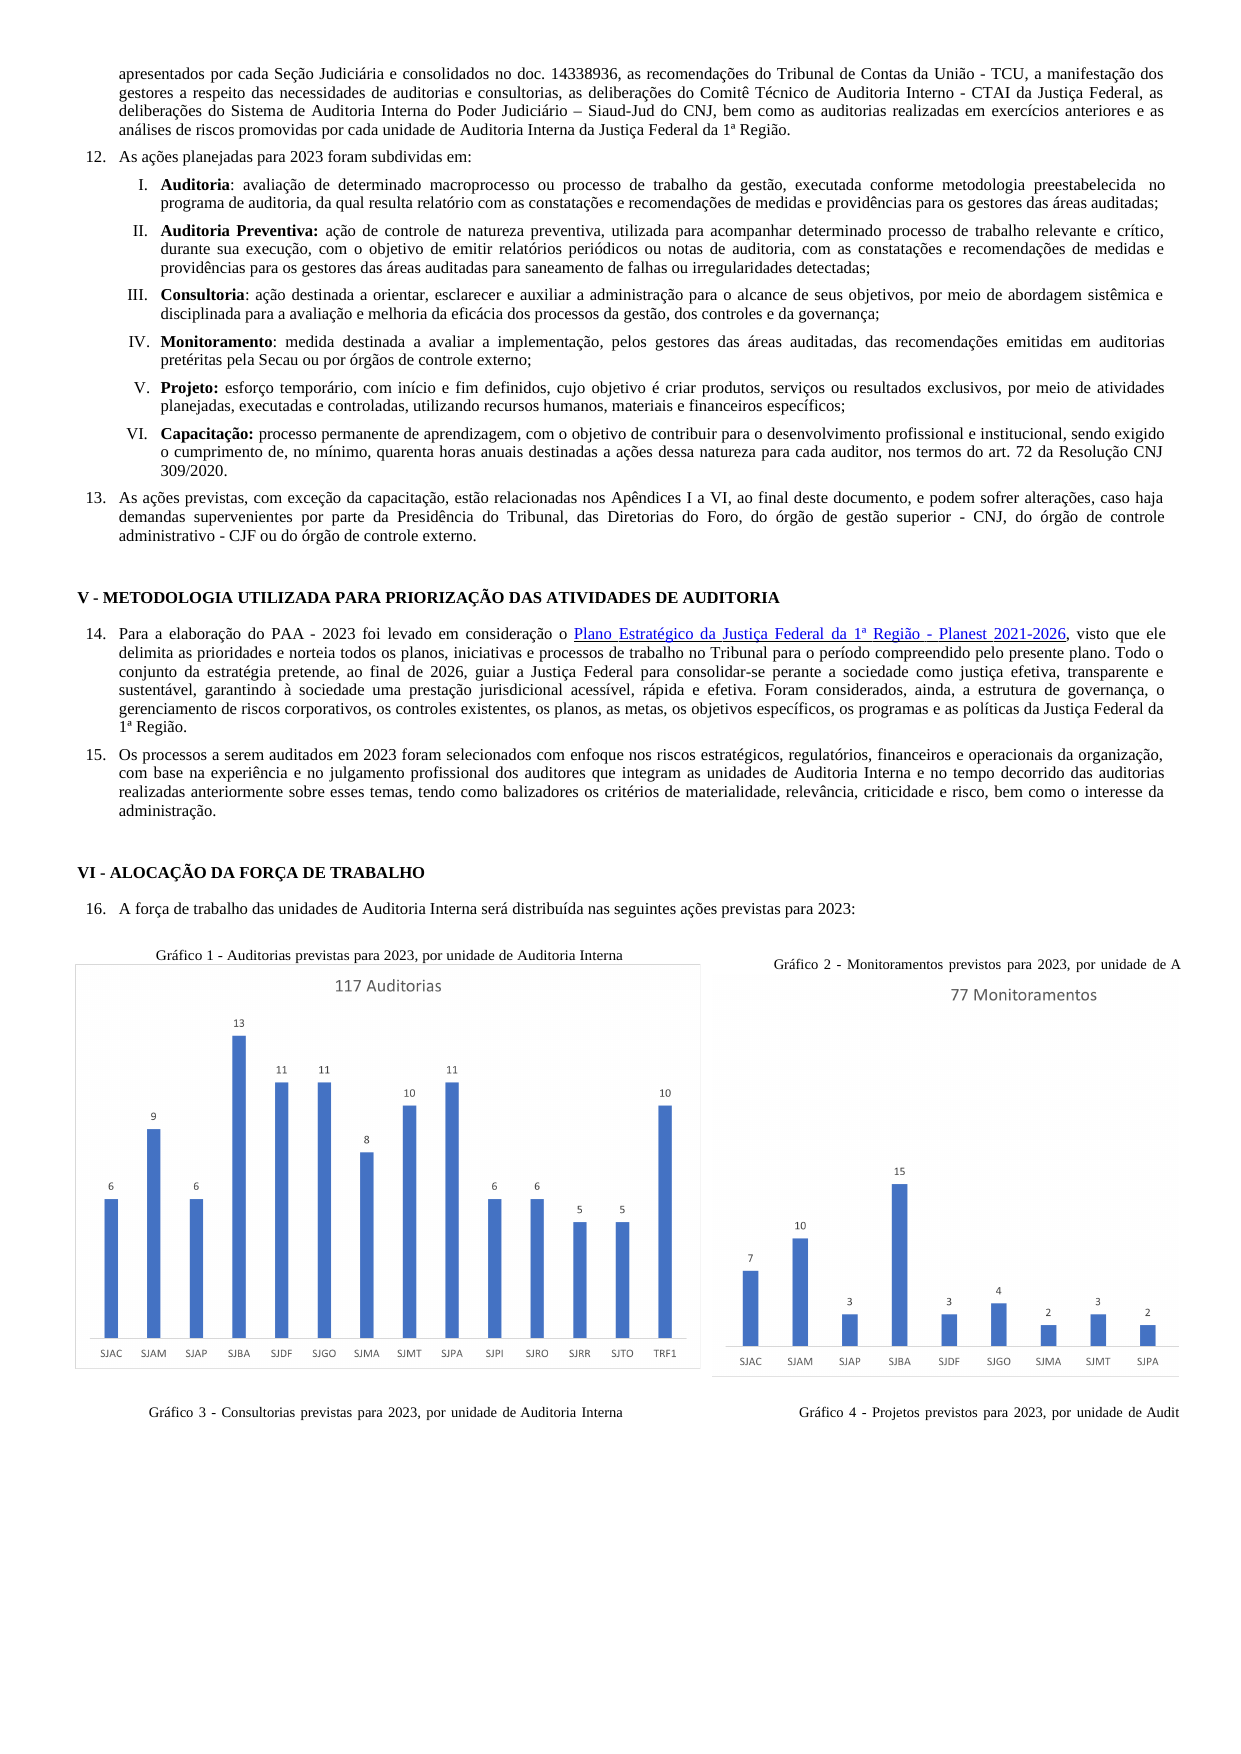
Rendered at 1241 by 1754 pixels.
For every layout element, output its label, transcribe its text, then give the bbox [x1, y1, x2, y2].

picture [712, 974, 1179, 1377]
list Auditoria: avaliação de determinado macroprocesso ou processo de trabalho da gestão, executada conforme metodologia preestabelecida no programa de auditoria, da qual resulta relatório com as constatações e recomendações de medidas e providências para os gestores das áreas auditadas; [138, 174, 1166, 212]
list As ações planejadas para 2023 foram subdividas em: [85, 147, 1196, 166]
list Auditoria Preventiva: ação de controle de natureza preventiva, utilizada para acompanhar determinado processo de trabalho relevante e crítico, durante sua execução, com o objetivo de emitir relatórios periódicos ou notas de auditoria, com as constatações e recomendações de medidas e providências para os gestores das áreas auditadas para saneamento de falhas ou irregularidades detectadas; [133, 221, 1166, 277]
list A força de trabalho das unidades de Auditoria Interna será distribuída nas seguintes ações previstas para 2023: [85, 899, 1196, 918]
list As ações previstas, com exceção da capacitação, estão relacionadas nos Apêndices I a VI, ao final deste documento, e podem sofrer alterações, caso haja demandas supervenientes por parte da Presidência do Tribunal, das Diretorias do Foro, do órgão de gestão superior - CNJ, do órgão de controle administrativo - CJF ou do órgão de controle externo. [85, 488, 1166, 545]
text Gráfico 3 - Consultorias previstas para 2023, por unidade de Auditoria Interna Gráfico 4 - Projetos previstos para 2023, por unidade de Audit [149, 1403, 1196, 1420]
list Consultoria: ação destinada a orientar, esclarecer e auxiliar a administração para o alcance de seus objetivos, por meio de abordagem sistêmica e disciplinada para a avaliação e melhoria da eficácia dos processos da gestão, dos controles e da governança; [127, 285, 1166, 323]
subtitle - METODOLOGIA UTILIZADA PARA PRIORIZAÇÃO DAS ATIVIDADES DE AUDITORIA [77, 588, 1196, 607]
subtitle - ALOCAÇÃO DA FORÇA DE TRABALHO [77, 863, 1196, 882]
picture [75, 964, 701, 1369]
list Para a elaboração do PAA - 2023 foi levado em consideração o Plano Estratégico da Justiça Federal da 1ª Região - Planest 2021-2026, visto que ele delimita as prioridades e norteia todos os planos, iniciativas e processos de trabalho no Tribunal para o período compreendido pelo presente plano. Todo o conjunto da estratégia pretende, ao final de 2026, guiar a Justiça Federal para consolidar-se perante a sociedade como justiça efetiva, transparente e sustentável, garantindo à sociedade uma prestação jurisdicional acessível, rápida e efetiva. Foram considerados, ainda, a estrutura de governança, o gerenciamento de riscos corporativos, os controles existentes, os planos, as metas, os objetivos específicos, os programas e as políticas da Justiça Federal da 1ª Região. [85, 624, 1166, 736]
text apresentados por cada Seção Judiciária e consolidados no doc. 14338936, as recomendações do Tribunal de Contas da União - TCU, a manifestação dos gestores a respeito das necessidades de auditorias e consultorias, as deliberações do Comitê Técnico de Auditoria Interno - CTAI da Justiça Federal, as deliberações do Sistema de Auditoria Interna do Poder Judiciário – Siaud-Jud do CNJ, bem como as auditorias realizadas em exercícios anteriores e as análises de riscos promovidas por cada unidade de Auditoria Interna da Justiça Federal da 1ª Região. [119, 64, 1166, 139]
list Os processos a serem auditados em 2023 foram selecionados com enfoque nos riscos estratégicos, regulatórios, financeiros e operacionais da organização, com base na experiência e no julgamento profissional dos auditores que integram as unidades de Auditoria Interna e no tempo decorrido das auditorias realizadas anteriormente sobre esses temas, tendo como balizadores os critérios de materialidade, relevância, criticidade e risco, bem como o interesse da administração. [85, 745, 1166, 820]
text Gráfico 1 - Auditorias previstas para 2023, por unidade de Auditoria Interna Gráfico 2 - Monitoramentos previstos para 2023, por unidade de A [156, 947, 1196, 973]
list Capacitação: processo permanente de aprendizagem, com o objetivo de contribuir para o desenvolvimento profissional e institucional, sendo exigido o cumprimento de, no mínimo, quarenta horas anuais destinadas a ações dessa natureza para cada auditor, nos termos do art. 72 da Resolução CNJ 309/2020. [126, 424, 1166, 480]
list Monitoramento: medida destinada a avaliar a implementação, pelos gestores das áreas auditadas, das recomendações emitidas em auditorias pretéritas pela Secau ou por órgãos de controle externo; [128, 331, 1166, 369]
list Projeto: esforço temporário, com início e fim definidos, cujo objetivo é criar produtos, serviços ou resultados exclusivos, por meio de atividades planejadas, executadas e controladas, utilizando recursos humanos, materiais e financeiros específicos; [134, 377, 1166, 415]
